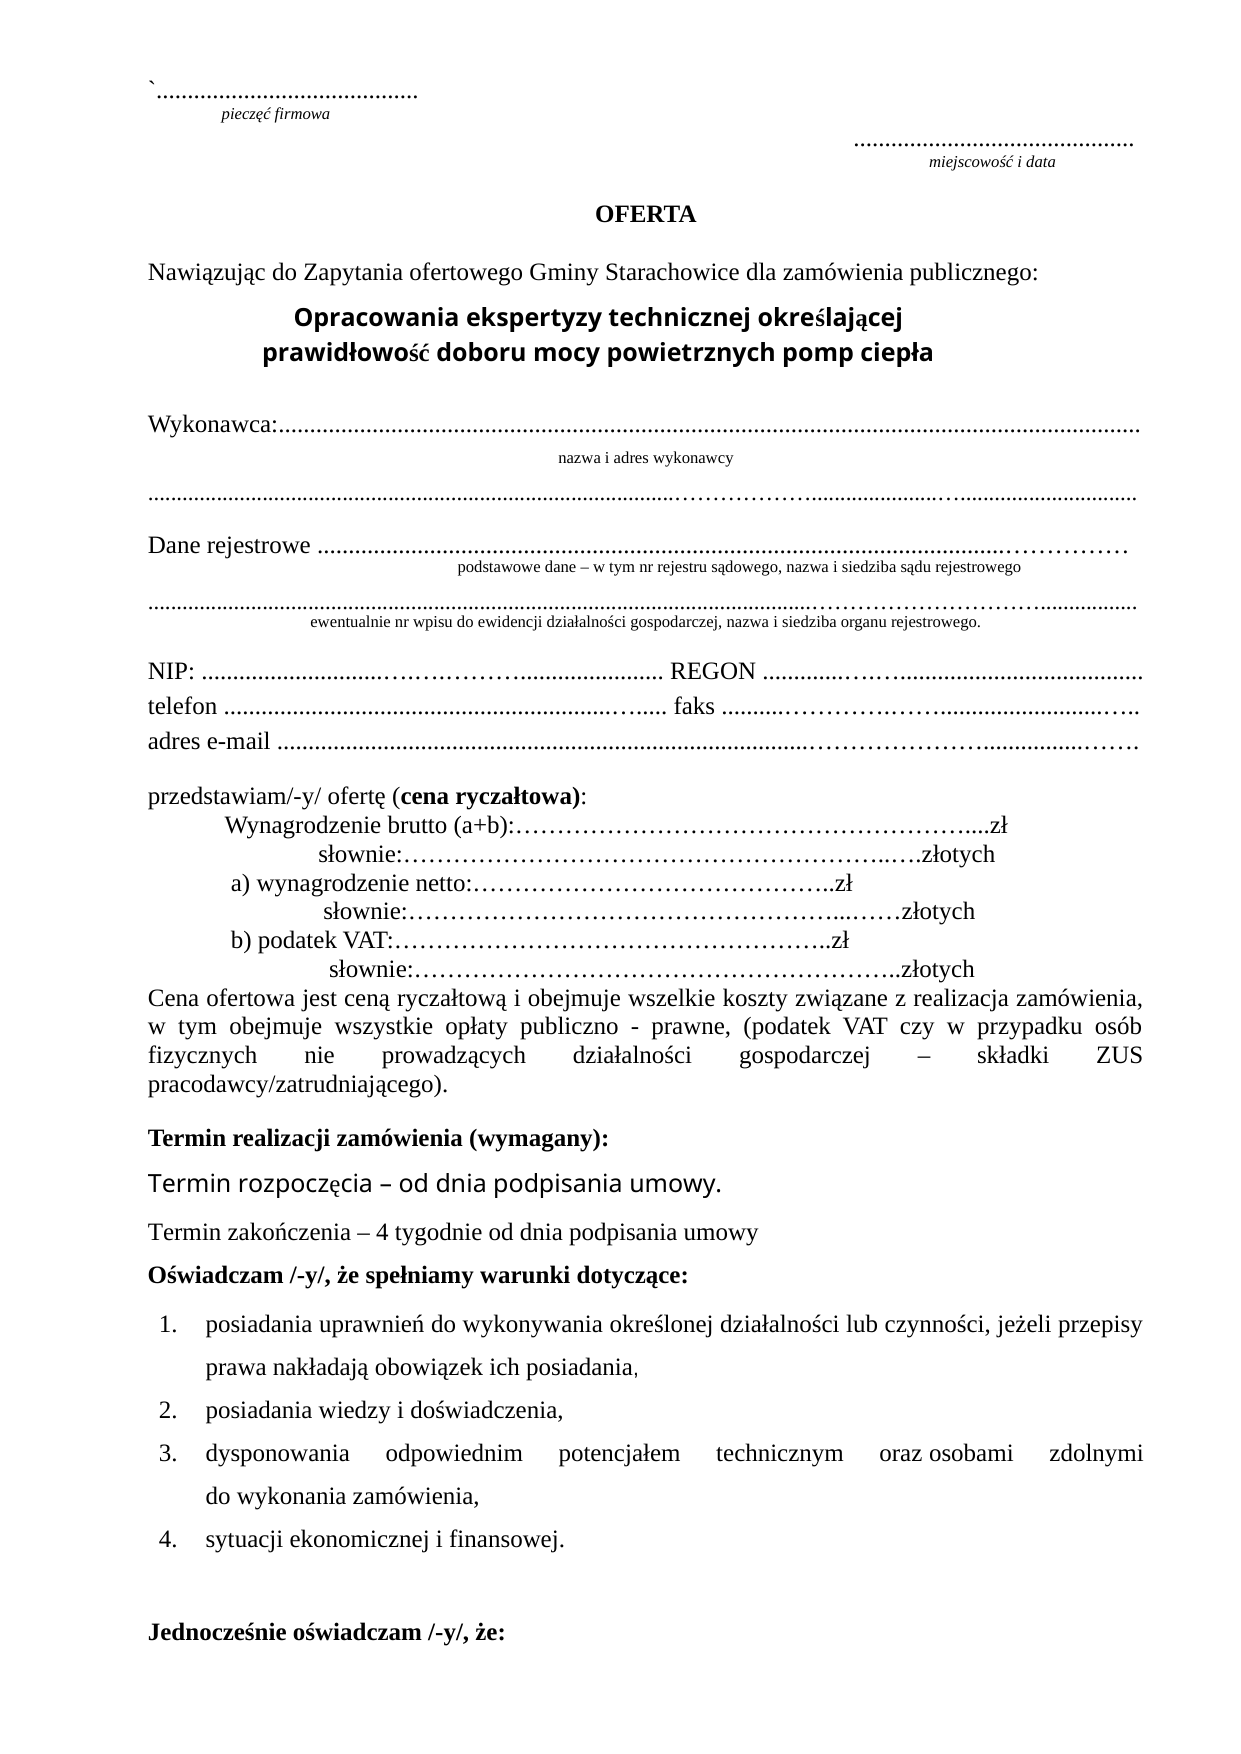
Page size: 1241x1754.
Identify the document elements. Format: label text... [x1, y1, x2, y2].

text Nawiązując do Zapytania ofertowego Gminy Starachowice dla zamówienia publicznego: [148, 257, 1144, 286]
text `.......................................... [148, 75, 1144, 104]
text słownie:……………………………………………...……złotych [323, 896, 1144, 925]
text Wynagrodzenie brutto (a+b):………………………………………………....zł [224, 810, 1144, 839]
text ....................................................................................................................…………………………................. [148, 588, 1144, 614]
text miejscowość i data [148, 152, 1144, 171]
text OFERTA [148, 199, 1144, 228]
subtitle przedstawiam/-y/ ofertę (cena ryczałtowa): [148, 781, 1144, 810]
text a) wynagrodzenie netto:……………………………………..zł [224, 868, 1144, 896]
text nazwa i adres wykonawcy [148, 452, 1144, 466]
text adres e-mail .....................................................................................…………………................……. [148, 726, 1144, 755]
text podstawowe dane – w tym nr rejestru sądowego, nazwa i siedziba sądu rejestrowego [335, 559, 1144, 576]
text Cena ofertowa jest ceną ryczałtową i obejmuje wszelkie koszty związane z realizacja zamówienia, w tym obejmuje wszystkie opłaty publiczno - prawne, (podatek VAT czy w przypadku osób fizycznych nie prowadzących działalności gospodarczej – składki ZUS pracodawcy/zatrudniającego). [148, 983, 1144, 1098]
text słownie:…………………………………………………..….złotych [299, 839, 1144, 868]
text słownie:…………………………………………………..złotych [329, 954, 1144, 983]
text Dane rejestrowe ..............................................................................................................…………… [148, 530, 1144, 559]
text telefon ..............................................................…..... faks ..........………….……..........................….. [148, 691, 1144, 720]
text NIP: .............................….….………....................... REGON .............….…....................................... [148, 656, 1144, 685]
text Termin realizacji zamówienia (wymagany): [148, 1123, 1144, 1151]
list dysponowania odpowiednim potencjałem technicznym oraz osobami zdolnymi do wykonania zamówienia, [158, 1438, 1144, 1510]
text Termin rozpoczęcia – od dnia podpisania umowy. [148, 1166, 1144, 1200]
text Wykonawca:.......................................................................................................................................... [148, 409, 1144, 437]
text ewentualnie nr wpisu do ewidencji działalności gospodarczej, nazwa i siedziba organu rejestrowego. [148, 614, 1144, 631]
list posiadania uprawnień do wykonywania określonej działalności lub czynności, jeżeli przepisy prawa nakładają obowiązek ich posiadania, [158, 1309, 1144, 1381]
text ............................................................................................………………......................…............................... [148, 479, 1144, 505]
text pieczęć firmowa [148, 104, 1144, 123]
list posiadania wiedzy i doświadczenia, [158, 1395, 1144, 1424]
text Opracowania ekspertyzy technicznej określającej prawidłowość doboru mocy powietrznych pomp ciepła [251, 300, 945, 368]
text ............................................. [148, 123, 1134, 152]
text Oświadczam /-y/, że spełniamy warunki dotyczące: [147, 1260, 1144, 1289]
text Termin zakończenia – 4 tygodnie od dnia podpisania umowy [148, 1217, 1144, 1246]
text b) podatek VAT:……………………………………………..zł [224, 925, 1144, 954]
text Jednocześnie oświadczam /-y/, że: [148, 1617, 1144, 1646]
list sytuacji ekonomicznej i finansowej. [158, 1524, 1144, 1553]
